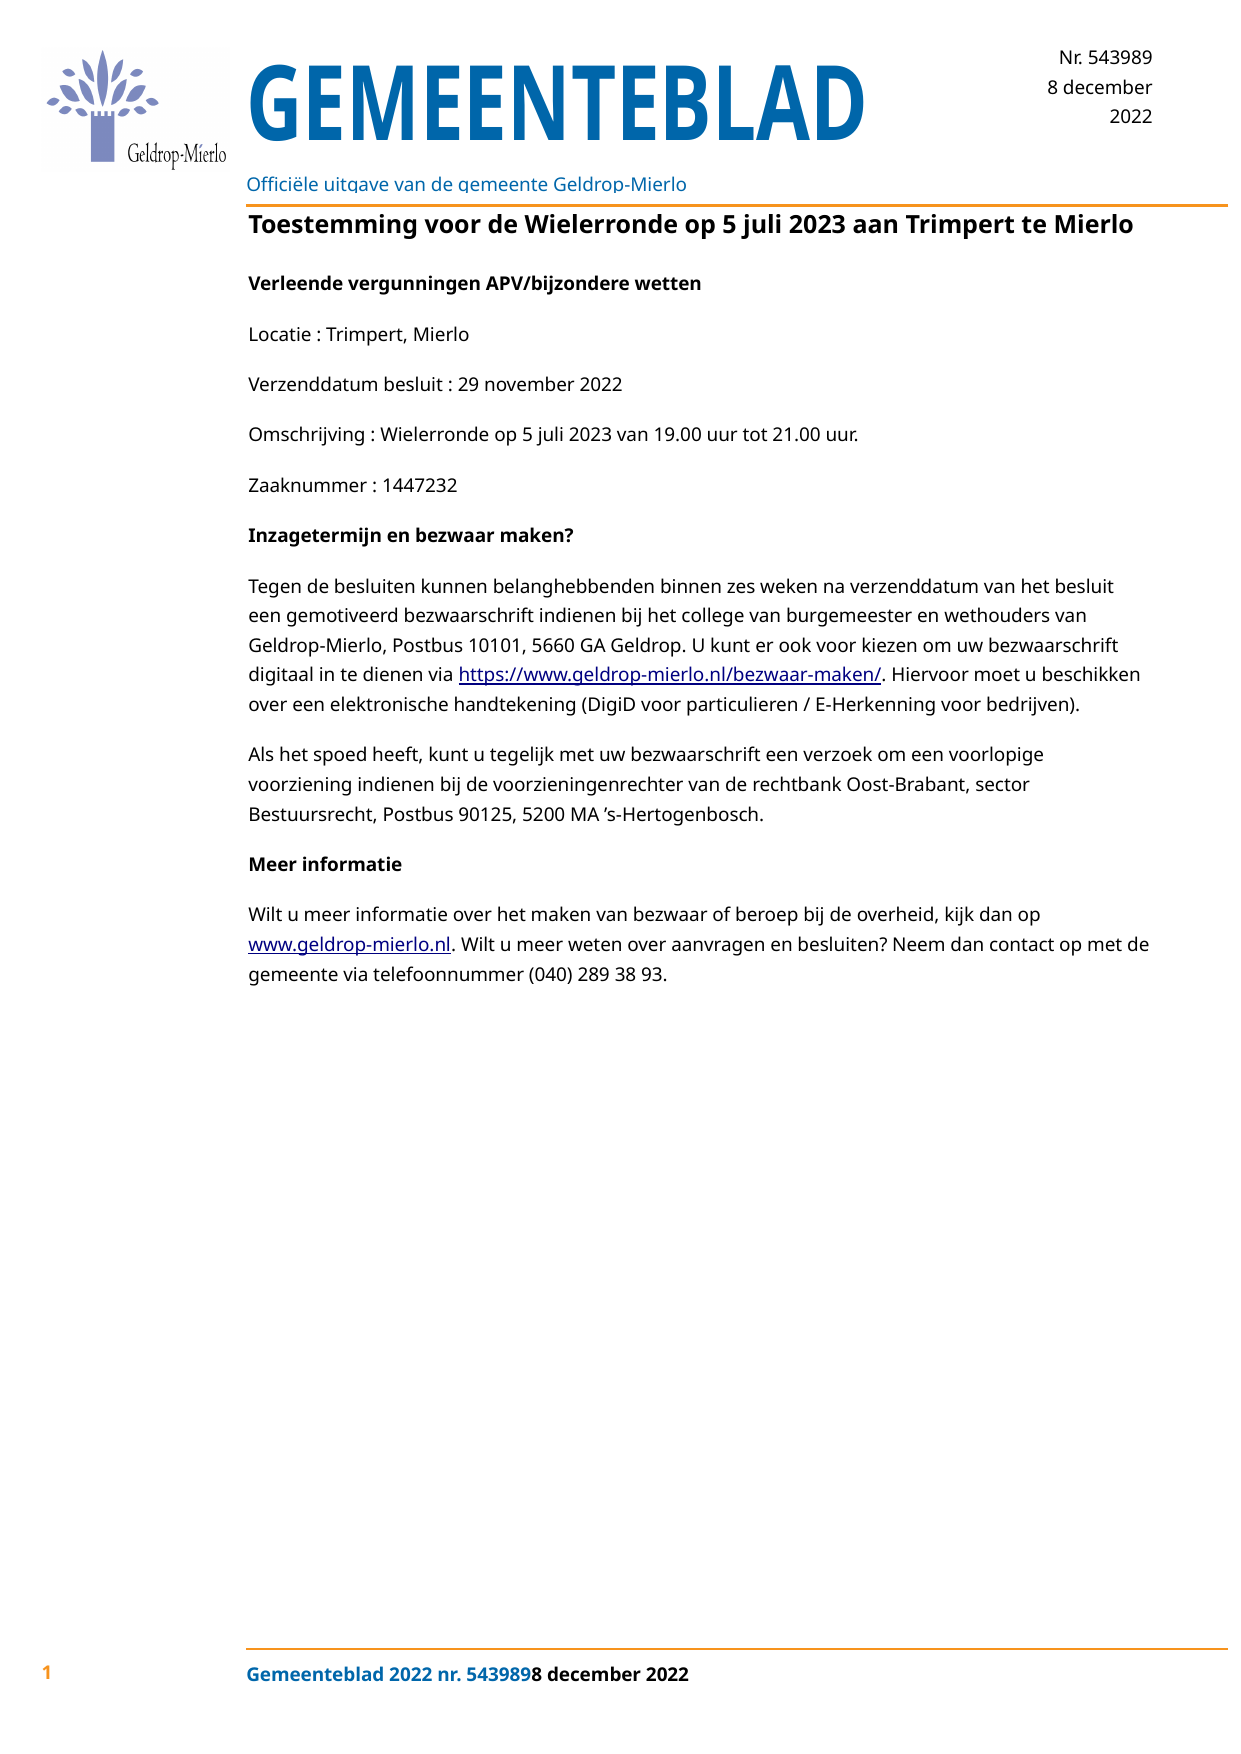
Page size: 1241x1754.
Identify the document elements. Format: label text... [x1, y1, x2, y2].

text Tegen de besluiten kunnen belanghebbenden binnen zes weken na verzenddatum van het besluit een gemotiveerd bezwaarschrift indienen bij het college van burgemeester en wethouders van Geldrop-Mierlo, Postbus 10101, 5660 GA Geldrop. U kunt er ook voor kiezen om uw bezwaarschrift digitaal in te dienen via https://www.geldrop-mierlo.nl/bezwaar-maken/. Hiervoor moet u beschikken over een elektronische handtekening (DigiD voor particulieren / E-Herkenning voor bedrijven). [248, 573, 1152, 717]
text Locatie : Trimpert, Mierlo [248, 321, 1152, 346]
text Zaaknummer : 1447232 [248, 472, 1152, 498]
picture [41, 47, 231, 172]
text Omschrijving : Wielerronde op 5 juli 2023 van 19.00 uur tot 21.00 uur. [248, 422, 1152, 447]
text Inzagetermijn en bezwaar maken? [248, 522, 1152, 548]
text Als het spoed heeft, kunt u tegelijk met uw bezwaarschrift een verzoek om een voorlopige voorziening indienen bij de voorzieningenrechter van de rechtbank Oost-Brabant, sector Bestuursrecht, Postbus 90125, 5200 MA ’s-Hertogenbosch. [248, 742, 1152, 826]
text Meer informatie [248, 851, 1152, 877]
text Verzenddatum besluit : 29 november 2022 [248, 371, 1152, 397]
text Verleende vergunningen APV/bijzondere wetten [248, 270, 1152, 296]
text Toestemming voor de Wielerronde op 5 juli 2023 aan Trimpert te Mierlo [248, 207, 1152, 241]
text Wilt u meer informatie over het maken van bezwaar of beroep bij de overheid, kijk dan op www.geldrop-mierlo.nl. Wilt u meer weten over aanvragen en besluiten? Neem dan contact op met de gemeente via telefoonnummer (040) 289 38 93. [248, 902, 1152, 986]
